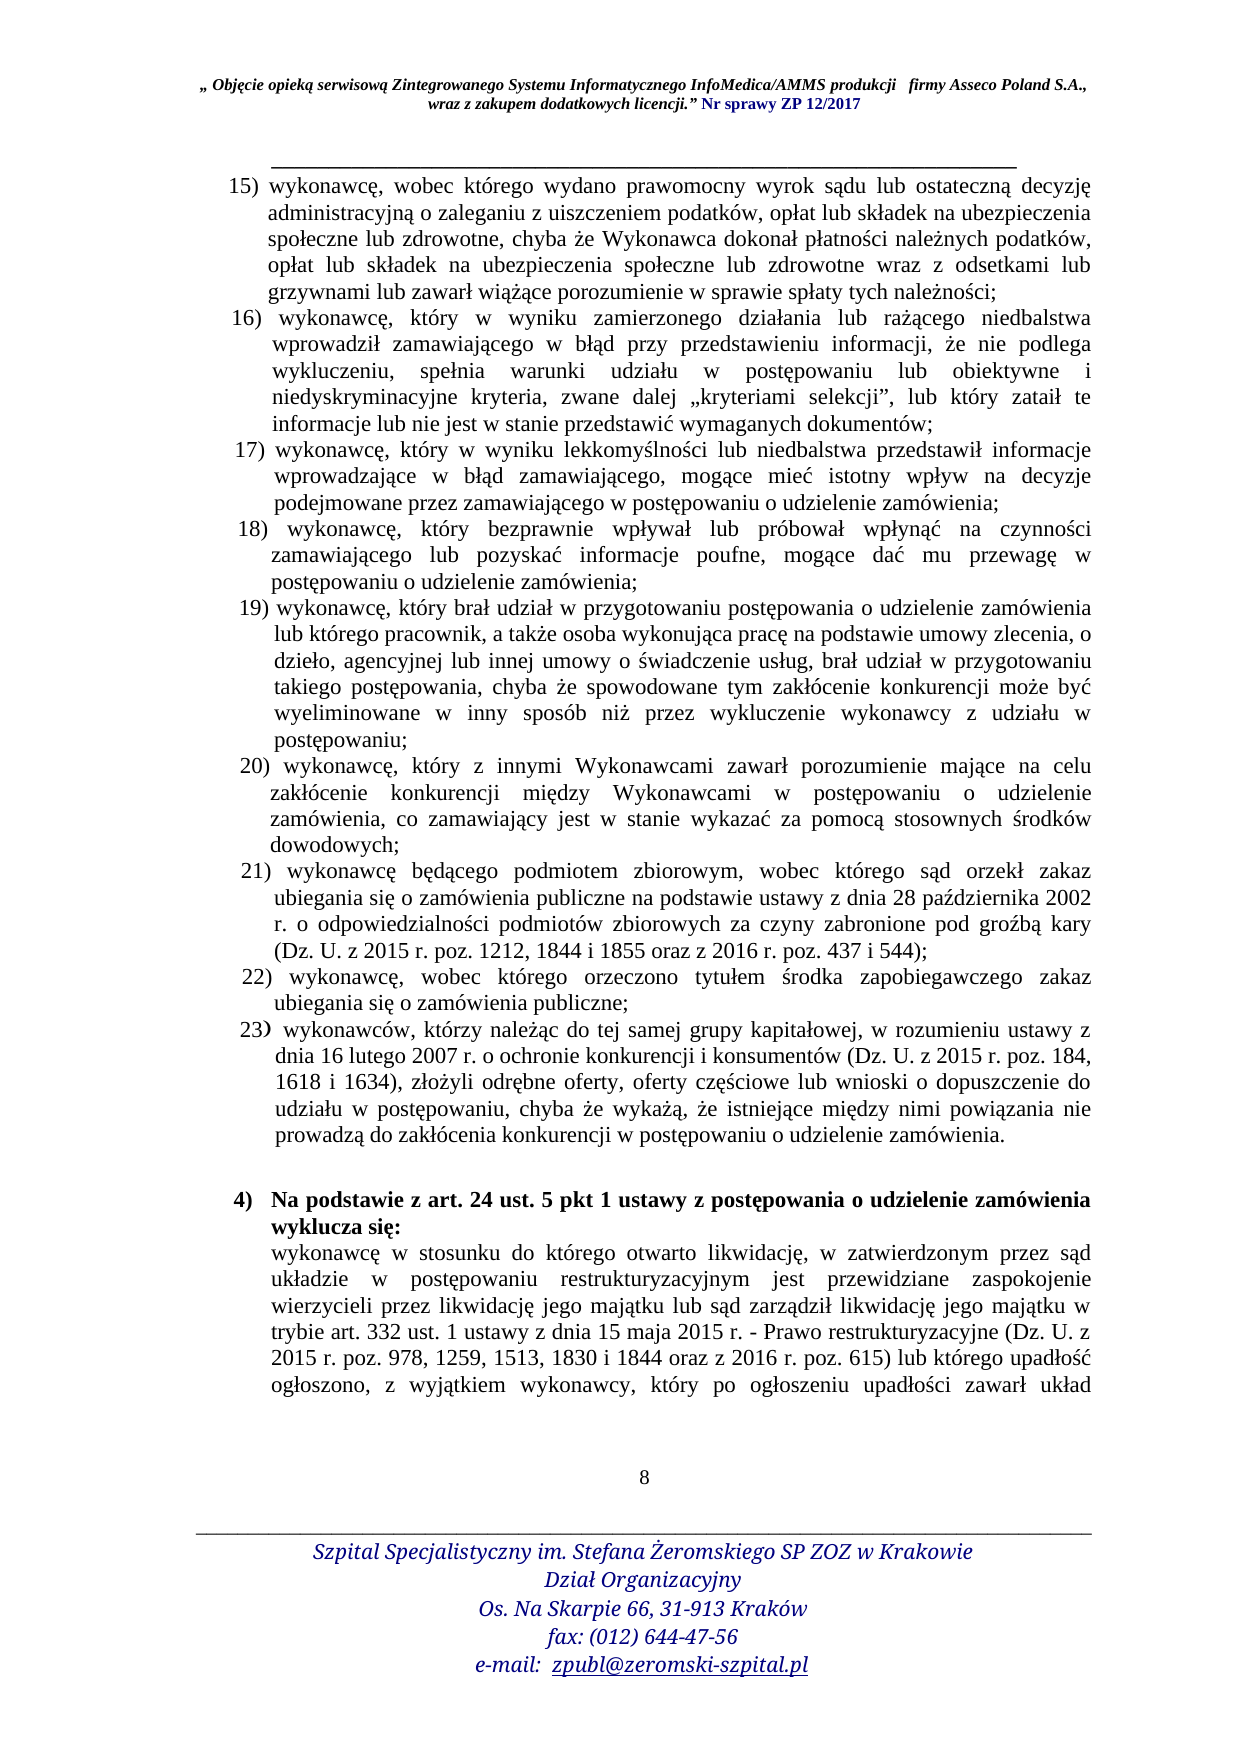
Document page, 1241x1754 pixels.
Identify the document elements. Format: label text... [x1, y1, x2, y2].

list wykonawców, którzy należąc do tej samej grupy kapitałowej, w rozumieniu ustawy z dnia 16 lutego 2007 r. o ochronie konkurencji i konsumentów (Dz. U. z 2015 r. poz. 184, 1618 i 1634), złożyli odrębne oferty, oferty częściowe lub wnioski o dopuszczenie do udziału w postępowaniu, chyba że wykażą, że istniejące między nimi powiązania nie prowadzą do zakłócenia konkurencji w postępowaniu o udzielenie zamówienia. [239, 1016, 1093, 1147]
text 19) wykonawcę, który brał udział w przygotowaniu postępowania o udzielenie zamówienia lub którego pracownik, a także osoba wykonująca pracę na podstawie umowy zlecenia, o dzieło, agencyjnej lub innej umowy o świadczenie usług, brał udział w przygotowaniu takiego postępowania, chyba że spowodowane tym zakłócenie konkurencji może być wyeliminowane w inny sposób niż przez wykluczenie wykonawcy z udziału w postępowaniu; [238, 594, 1093, 752]
text 20) wykonawcę, który z innymi Wykonawcami zawarł porozumienie mające na celu zakłócenie konkurencji między Wykonawcami w postępowaniu o udzielenie zamówienia, co zamawiający jest w stanie wykazać za pomocą stosownych środków dowodowych; [239, 752, 1093, 858]
text 22) wykonawcę, wobec którego orzeczono tytułem środka zapobiegawczego zakaz ubiegania się o zamówienia publiczne; [242, 963, 1093, 1016]
text 17) wykonawcę, który w wyniku lekkomyślności lub niedbalstwa przedstawił informacje wprowadzające w błąd zamawiającego, mogące mieć istotny wpływ na decyzje podejmowane przez zamawiającego w postępowaniu o udzielenie zamówienia; [234, 436, 1093, 515]
text 18) wykonawcę, który bezprawnie wpływał lub próbował wpłynąć na czynności zamawiającego lub pozyskać informacje poufne, mogące dać mu przewagę w postępowaniu o udzielenie zamówienia; [237, 515, 1093, 594]
text 21) wykonawcę będącego podmiotem zbiorowym, wobec którego sąd orzekł zakaz ubiegania się o zamówienia publiczne na podstawie ustawy z dnia 28 października 2002 r. o odpowiedzialności podmiotów zbiorowych za czyny zabronione pod groźbą kary (Dz. U. z 2015 r. poz. 1212, 1844 i 1855 oraz z 2016 r. poz. 437 i 544); [241, 858, 1093, 963]
text 16) wykonawcę, który w wyniku zamierzonego działania lub rażącego niedbalstwa wprowadził zamawiającego w błąd przy przedstawieniu informacji, że nie podlega wykluczeniu, spełnia warunki udziału w postępowaniu lub obiektywne i niedyskryminacyjne kryteria, zwane dalej „kryteriami selekcji”, lub który zataił te informacje lub nie jest w stanie przedstawić wymaganych dokumentów; [231, 304, 1093, 436]
list Na podstawie z art. 24 ust. 5 pkt 1 ustawy z postępowania o udzielenie zamówienia wyklucza się: wykonawcę w stosunku do którego otwarto likwidację, w zatwierdzonym przez sąd układzie w postępowaniu restrukturyzacyjnym jest przewidziane zaspokojenie wierzycieli przez likwidację jego majątku lub sąd zarządził likwidację jego majątku w trybie art. 332 ust. 1 ustawy z dnia 15 maja 2015 r. - Prawo restrukturyzacyjne (Dz. U. z 2015 r. poz. 978, 1259, 1513, 1830 i 1844 oraz z 2016 r. poz. 615) lub którego upadłość ogłoszono, z wyjątkiem wykonawcy, który po ogłoszeniu upadłości zawarł układ [233, 1186, 1093, 1397]
text 15) wykonawcę, wobec którego wydano prawomocny wyrok sądu lub ostateczną decyzję administracyjną o zaleganiu z uiszczeniem podatków, opłat lub składek na ubezpieczenia społeczne lub zdrowotne, chyba że Wykonawca dokonał płatności należnych podatków, opłat lub składek na ubezpieczenia społeczne lub zdrowotne wraz z odsetkami lub grzywnami lub zawarł wiążące porozumienie w sprawie spłaty tych należności; [228, 172, 1093, 304]
